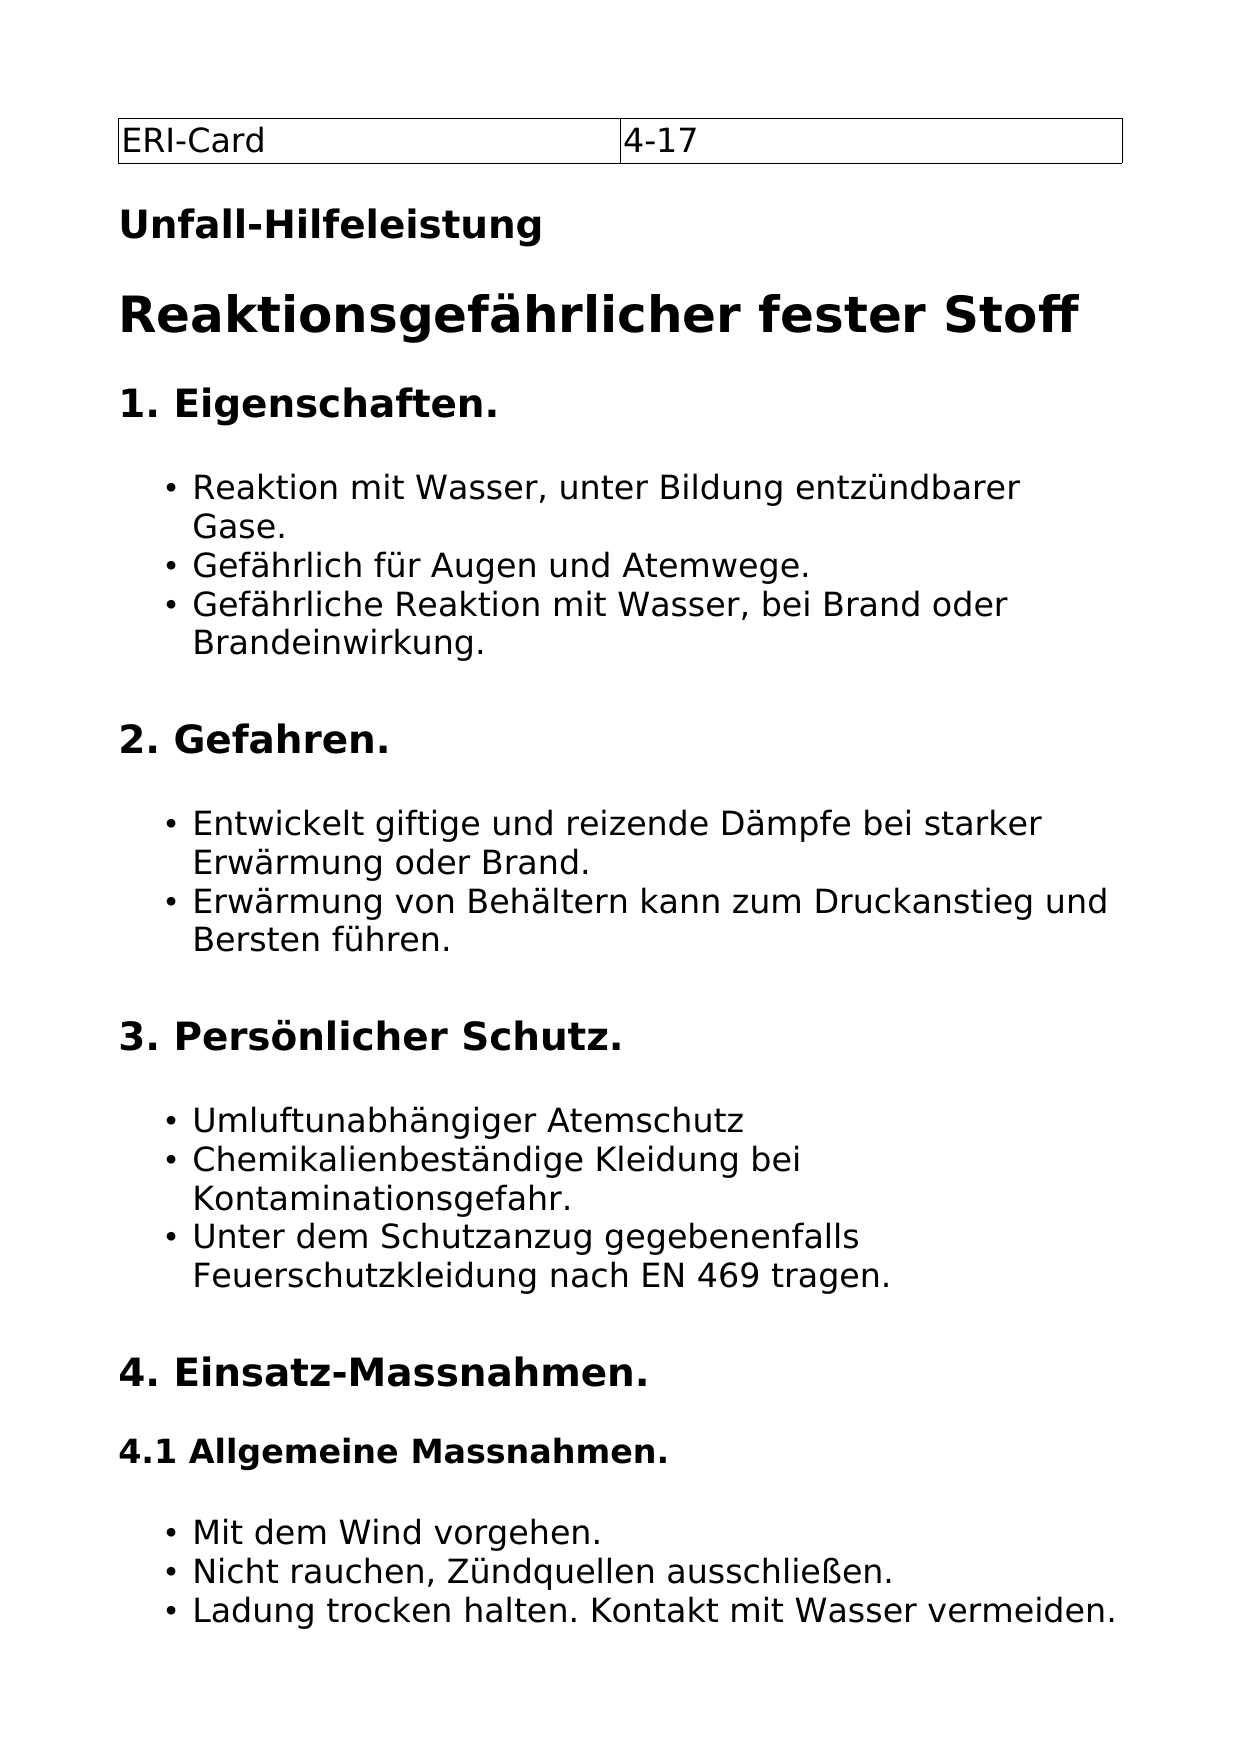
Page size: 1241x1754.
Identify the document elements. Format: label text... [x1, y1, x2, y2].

subtitle 4. Einsatz-Massnahmen. [118, 1350, 1122, 1395]
list Mit dem Wind vorgehen. [177, 1514, 1122, 1553]
subtitle 1. Eigenschaften. [118, 381, 1122, 426]
list Erwärmung von Behältern kann zum Druckanstieg und Bersten führen. [177, 882, 1122, 960]
list Ladung trocken halten. Kontakt mit Wasser vermeiden. [177, 1591, 1122, 1630]
table_cell 4-17 [621, 119, 1122, 163]
table_cell ERI-Card [119, 119, 620, 163]
list Chemikalienbeständige Kleidung bei Kontaminationsgefahr. [177, 1140, 1122, 1218]
list Umluftunabhängiger Atemschutz [177, 1101, 1122, 1140]
subtitle 2. Gefahren. [118, 717, 1122, 762]
subtitle Unfall-Hilfeleistung [118, 203, 1122, 248]
list Gefährliche Reaktion mit Wasser, bei Brand oder Brandeinwirkung. [177, 585, 1122, 663]
subtitle 3. Persönlicher Schutz. [118, 1014, 1122, 1059]
list Gefährlich für Augen und Atemwege. [177, 546, 1122, 585]
list Reaktion mit Wasser, unter Bildung entzündbarer Gase. [177, 468, 1122, 546]
subtitle 4.1 Allgemeine Massnahmen. [118, 1433, 1122, 1472]
list Nicht rauchen, Zündquellen ausschließen. [177, 1553, 1122, 1591]
list Entwickelt giftige und reizende Dämpfe bei starker Erwärmung oder Brand. [177, 804, 1122, 882]
list Unter dem Schutzanzug gegebenenfalls Feuerschutzkleidung nach EN 469 tragen. [177, 1218, 1122, 1296]
subtitle Reaktionsgefährlicher fester Stoff [118, 286, 1122, 344]
